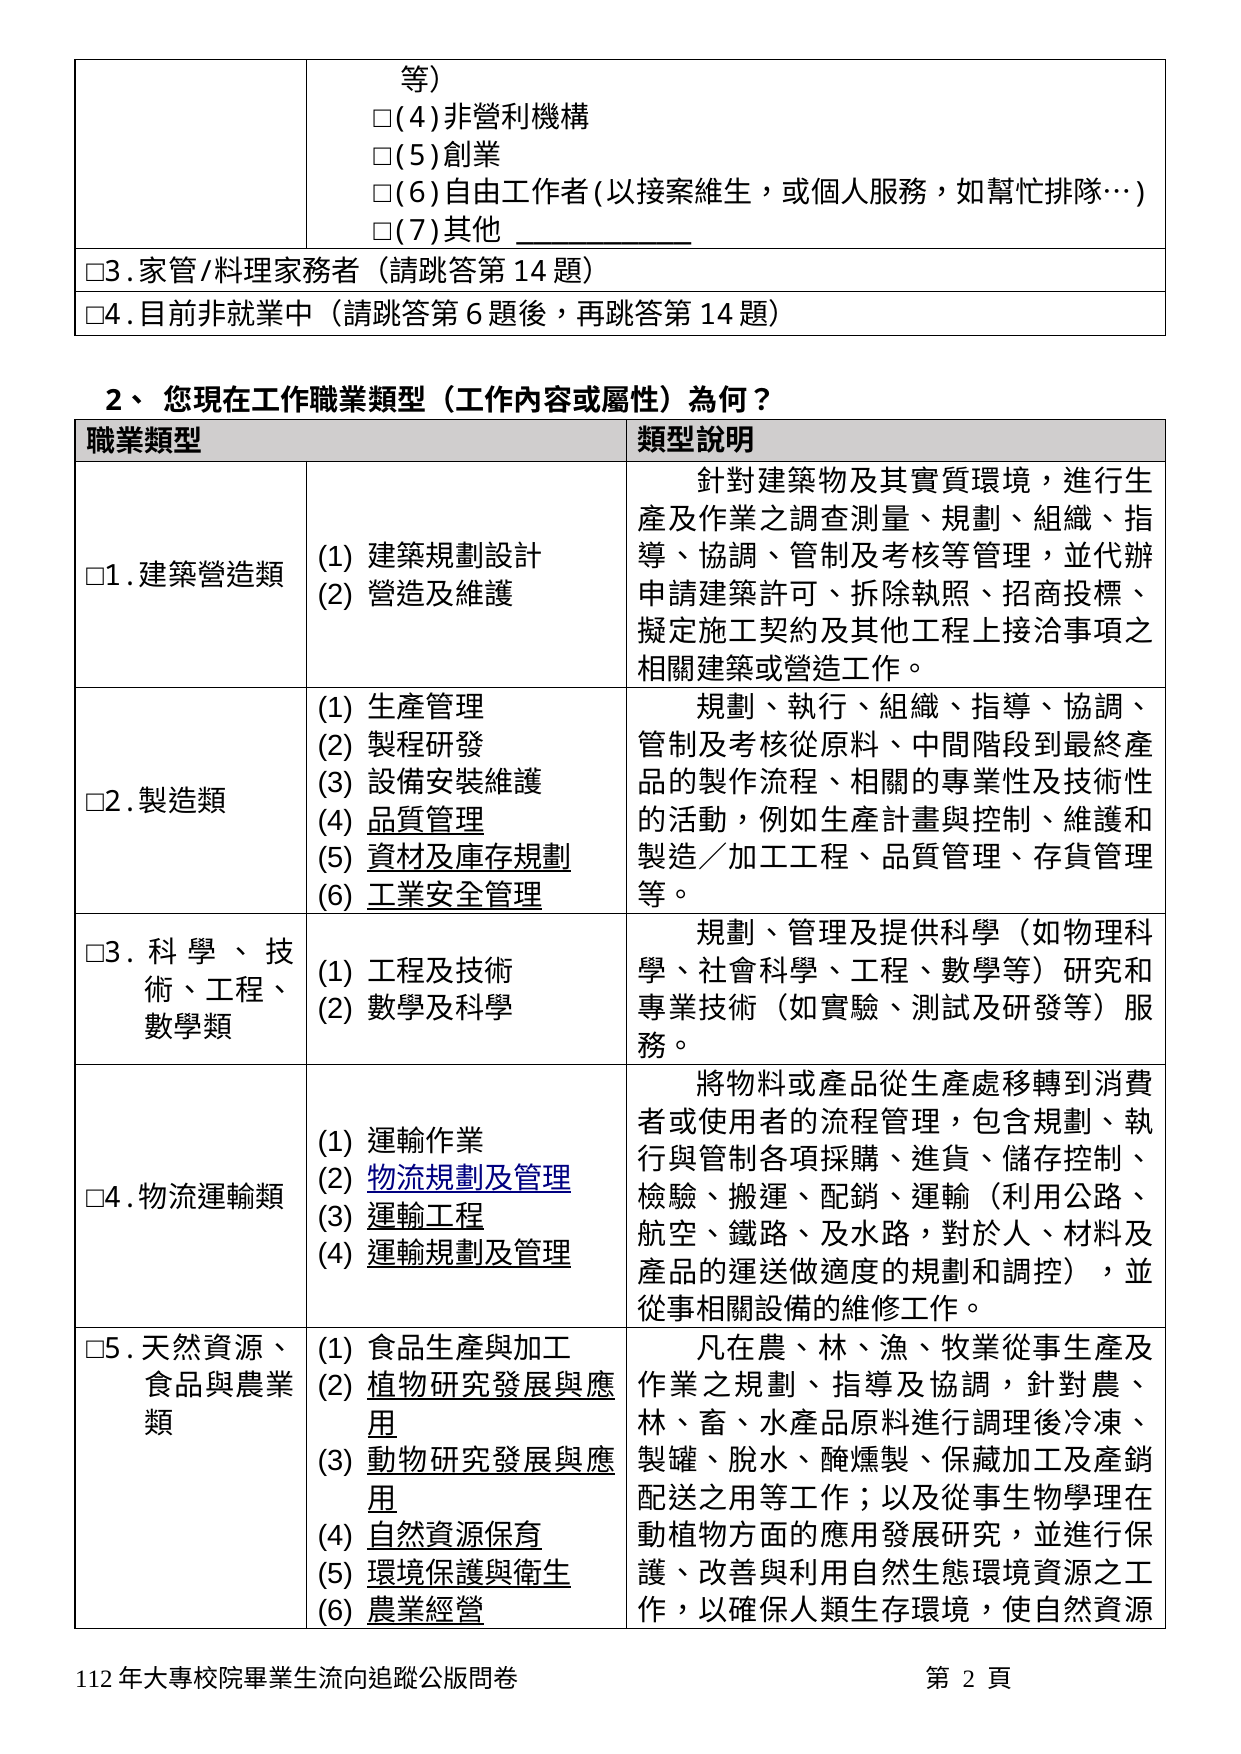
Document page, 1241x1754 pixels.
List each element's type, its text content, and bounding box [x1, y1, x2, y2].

table_cell □5.天然資源、食品與農業類 [76, 1328, 306, 1628]
table_cell 規劃、管理及提供科學（如物理科學、社會科學、工程、數學等）研究和專業技術（如實驗、測試及研發等）服務。 [627, 914, 1165, 1064]
table_cell □4.目前非就業中（請跳答第6題後，再跳答第14題） [76, 292, 1165, 335]
table_header 類型說明 [627, 420, 1165, 461]
table_cell 建築規劃設計 營造及維護 [307, 462, 626, 687]
list 您現在工作職業類型（工作內容或屬性）為何？ [104, 377, 1165, 419]
table_cell [76, 60, 306, 248]
table_cell □4.物流運輸類 [76, 1065, 306, 1327]
table_cell 生產管理 製程研發 設備安裝維護 品質管理 資材及庫存規劃 工業安全管理 [307, 688, 626, 913]
table_cell □2.製造類 [76, 688, 306, 913]
table_cell 規劃、執行、組織、指導、協調、管制及考核從原料、中間階段到最終產品的製作流程、相關的專業性及技術性的活動，例如生產計畫與控制、維護和製造／加工工程、品質管理、存貨管理等。 [627, 688, 1165, 913]
table_header 職業類型 [76, 420, 626, 461]
table_cell 凡在農、林、漁、牧業從事生產及作業之規劃、指導及協調，針對農、林、畜、水產品原料進行調理後冷凍、製罐、脫水、醃燻製、保藏加工及產銷配送之用等工作；以及從事生物學理在動植物方面的應用發展研究，並進行保護、改善與利用自然生態環境資源之工作，以確保人類生存環境，使自然資源 [627, 1328, 1165, 1628]
table_cell □3.家管/料理家務者（請跳答第14題） [76, 249, 1165, 291]
table_cell 工程及技術 數學及科學 [307, 914, 626, 1064]
table_cell 針對建築物及其實質環境，進行生產及作業之調查測量、規劃、組織、指導、協調、管制及考核等管理，並代辦申請建築許可、拆除執照、招商投標、擬定施工契約及其他工程上接洽事項之相關建築或營造工作。 [627, 462, 1165, 687]
table_cell □3.科學、技術、工程、數學類 [76, 914, 306, 1064]
table_cell 運輸作業 物流規劃及管理 運輸工程 運輸規劃及管理 [307, 1065, 626, 1327]
table_cell 食品生產與加工 植物研究發展與應用 動物研究發展與應用 自然資源保育 環境保護與衛生 農業經營 [307, 1328, 626, 1628]
table_cell 將物料或產品從生產處移轉到消費者或使用者的流程管理，包含規劃、執行與管制各項採購、進貨、儲存控制、檢驗、搬運、配銷、運輸（利用公路、航空、鐵路、及水路，對於人、材料及產品的運送做適度的規劃和調控），並從事相關設備的維修工作。 [627, 1065, 1165, 1327]
table_cell 等） □(4)非營利機構 □(5)創業 □(6)自由工作者(以接案維生，或個人服務，如幫忙排隊…) □(7)其他 __________ [307, 60, 1165, 248]
table_cell □1.建築營造類 [76, 462, 306, 687]
